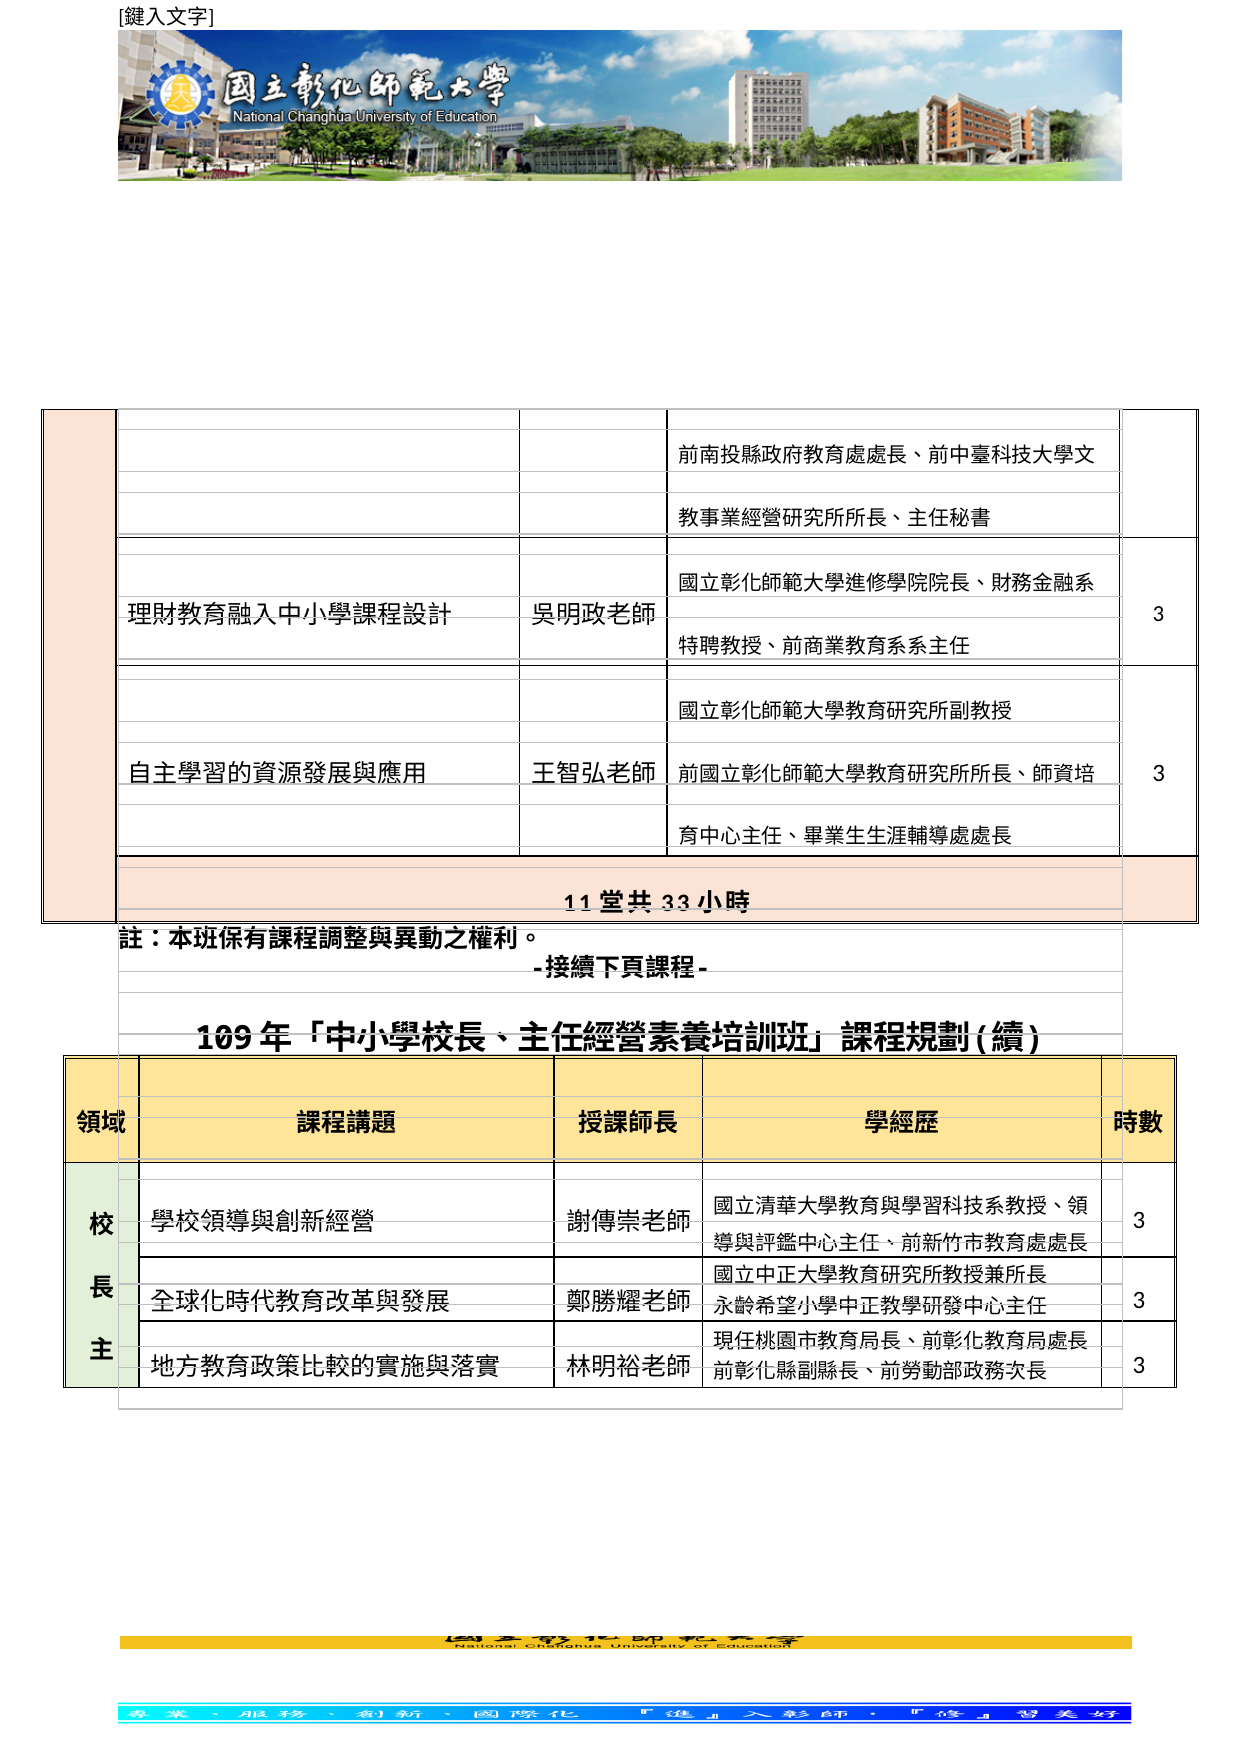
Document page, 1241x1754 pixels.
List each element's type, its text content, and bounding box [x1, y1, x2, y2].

table_cell 校 長 主 任 專 業 素 養 [119, 1222, 138, 1242]
table_cell [1102, 1347, 1122, 1367]
table_cell 理財教育融入中小學課程設計 [119, 555, 519, 596]
text 109年「中小學校長、主任經營素養培訓班」課程規劃(續) [119, 1035, 981, 1054]
table_cell 校 長 主 任 專 業 素 養 [66, 1163, 118, 1387]
table_cell 現任桃園市教育局長、前彰化教育局處長 前彰化縣副縣長、前勞動部政務次長 [703, 1347, 1101, 1367]
table_cell 國立彰化師範大學教育研究所副教授 [668, 680, 1119, 721]
table_cell 地方教育政策比較的實施與落實 [140, 1368, 553, 1387]
table_header 授課師長 [555, 1097, 702, 1117]
table_header 授課師長 [555, 1118, 702, 1158]
table_cell [668, 722, 1119, 742]
table_cell 謝傳崇老師 [555, 1222, 702, 1242]
table_cell 國立清華大學教育與學習科技系教授、領 導與評鑑中心主任、前新竹市教育處處長 [703, 1180, 1101, 1221]
table_cell 國立中正大學教育研究所教授兼所長 永齡希望小學中正教學研發中心主任 [703, 1258, 1101, 1283]
table_cell [520, 722, 666, 742]
text 註：本班保有課程調整與異動之權利。 [119, 930, 1122, 953]
table_cell 謝傳崇老師 [555, 1163, 702, 1179]
table_cell 學校領導與創新經營 [140, 1163, 553, 1179]
table_cell 國立彰化師範大學進修學院院長、財務金融系 [668, 555, 1119, 596]
table_cell 吳明政老師 [520, 660, 666, 665]
table_cell [668, 660, 1119, 665]
table_cell 現任桃園市教育局長、前彰化教育局處長 前彰化縣副縣長、前勞動部政務次長 [703, 1322, 1101, 1346]
table_cell [520, 785, 666, 804]
table_cell [668, 538, 1119, 554]
table_cell 鄭勝耀老師 [555, 1258, 702, 1283]
table_cell [1102, 1180, 1122, 1221]
table_cell 校 長 主 任 專 業 素 養 [119, 1180, 138, 1221]
table_header 授課師長 [555, 1059, 702, 1096]
table_cell 地方行政與多元文化教育推動 [119, 430, 519, 471]
table_cell [1102, 1163, 1122, 1179]
text -接續下頁課程- [119, 972, 1122, 982]
table_cell 國立清華大學教育與學習科技系教授、領 導與評鑑中心主任、前新竹市教育處處長 [703, 1222, 1101, 1242]
table_cell 黃寶園老師 [520, 410, 666, 429]
table_cell [119, 722, 519, 742]
table_cell 地方行政與多元文化教育推動 [119, 410, 519, 429]
table_cell 現任桃園市教育局長、前彰化教育局處長 前彰化縣副縣長、前勞動部政務次長 [703, 1368, 1101, 1387]
table_cell 吳明政老師 [520, 618, 666, 658]
table_header 領域 [119, 1059, 138, 1096]
table_cell 3 [1123, 1258, 1174, 1320]
table_cell [520, 847, 666, 855]
table_cell 全球化時代教育改革與發展 [140, 1258, 553, 1283]
table_cell 育中心主任、畢業生生涯輔導處處長 [668, 805, 1119, 846]
table_cell 3 [1123, 1163, 1174, 1256]
table_header 時數 [1102, 1118, 1122, 1158]
table_header 領域 [119, 1097, 138, 1117]
table_cell 校 長 主 任 專 業 素 養 [119, 1285, 138, 1304]
table_cell 自主學習的資源發展與應用 [119, 743, 519, 783]
table_cell 理財教育融入中小學課程設計 [119, 597, 519, 617]
table_cell 林明裕老師 [555, 1368, 702, 1387]
table_cell 校 長 主 任 專 業 素 養 [119, 1347, 138, 1367]
table_cell 特聘教授、前商業教育系系主任 [668, 618, 1119, 658]
table_cell [119, 847, 519, 855]
table_cell 11堂共33小時 [119, 857, 1122, 867]
table_cell 理財教育融入中小學課程設計 [119, 538, 519, 554]
table_cell 地方行政與多元文化教育推動 [119, 472, 519, 492]
text [119, 924, 1122, 929]
table_cell 地方教育政策比較的實施與落實 [140, 1322, 553, 1346]
table_cell [668, 410, 1119, 429]
table_cell 3 [1123, 1322, 1174, 1387]
table_cell 全球化時代教育改革與發展 [140, 1285, 553, 1304]
table_header 領域 [119, 1118, 138, 1158]
table_cell 全球化時代教育改革與發展 [140, 1305, 553, 1320]
table_cell [668, 666, 1119, 679]
table_cell [1102, 1222, 1122, 1242]
table_cell [520, 680, 666, 721]
table_cell 國立清華大學教育與學習科技系教授、領 導與評鑑中心主任、前新竹市教育處處長 [703, 1243, 1101, 1256]
table_cell 國立中正大學教育研究所教授兼所長 永齡希望小學中正教學研發中心主任 [703, 1285, 1101, 1304]
table_cell 林明裕老師 [555, 1322, 702, 1346]
table_cell 地方教育政策比較的實施與落實 [140, 1347, 553, 1367]
table_cell 理財教育融入中小學課程設計 [119, 618, 519, 658]
table_cell 校 長 主 任 專 業 素 養 [119, 1368, 138, 1387]
table_cell 3 [1123, 666, 1196, 855]
table_cell [668, 785, 1119, 804]
table_cell 吳明政老師 [520, 555, 666, 596]
text 109年「中小學校長、主任經營素養培訓班」課程規劃(續) [982, 1035, 1033, 1054]
table_header 時數 [1102, 1059, 1122, 1096]
table_cell 11堂共33小時 [1123, 857, 1196, 921]
table_cell 校 長 主 任 專 業 素 養 [119, 1243, 138, 1283]
table_cell 前南投縣政府教育處處長、前中臺科技大學文 [668, 430, 1119, 471]
table_cell 鄭勝耀老師 [555, 1285, 702, 1304]
table_header 課程講題 [140, 1118, 553, 1158]
table_cell 學校領導與創新經營 [140, 1222, 553, 1242]
table_cell [119, 666, 519, 679]
table_cell 前國立彰化師範大學教育研究所所長、師資培 [668, 743, 1119, 783]
table_cell [668, 847, 1119, 855]
text 109年「中小學校長、主任經營素養培訓班」課程規劃(續) [119, 993, 1122, 1033]
text -接續下頁課程- [119, 953, 1122, 971]
table_cell [1123, 410, 1196, 537]
table_header 學經歷 [703, 1059, 1101, 1096]
table_cell 黃寶園老師 [520, 472, 666, 492]
table_cell [1102, 1243, 1122, 1256]
table_cell [668, 597, 1119, 617]
picture [118, 30, 1123, 181]
table_cell 鄭勝耀老師 [555, 1305, 702, 1320]
table_cell [119, 680, 519, 721]
table_cell 校 長 主 任 專 業 素 養 [119, 1163, 138, 1179]
table_cell 教事業經營研究所所長、主任秘書 [668, 493, 1119, 533]
table_cell 吳明政老師 [520, 538, 666, 554]
table_cell [119, 785, 519, 804]
table_cell 理財教育融入中小學課程設計 [119, 660, 519, 665]
table_header 課程講題 [140, 1097, 553, 1117]
table_cell 校 長 主 任 專 業 素 養 [119, 1305, 138, 1346]
table_header 時數 [1123, 1059, 1174, 1162]
table_cell 吳明政老師 [520, 597, 666, 617]
table_cell 黃寶園老師 [520, 493, 666, 533]
table_cell 學校領導與創新經營 [140, 1180, 553, 1221]
table_cell [119, 805, 519, 846]
table_cell 王智弘老師 [520, 743, 666, 783]
table_cell 3 [1123, 538, 1196, 665]
table_cell 國立清華大學教育與學習科技系教授、領 導與評鑑中心主任、前新竹市教育處處長 [703, 1163, 1101, 1179]
text 109年「中小學校長、主任經營素養培訓班」課程規劃(續) [1034, 1035, 1122, 1054]
table_cell 11堂共33小時 [119, 868, 1122, 908]
table_cell [520, 666, 666, 679]
table_cell 地方行政與多元文化教育推動 [119, 493, 519, 533]
table_header 領域 [66, 1059, 118, 1162]
table_cell [1102, 1285, 1122, 1304]
table_cell 國立中正大學教育研究所教授兼所長 永齡希望小學中正教學研發中心主任 [703, 1305, 1101, 1320]
table_cell [1102, 1368, 1122, 1387]
table_header 學經歷 [703, 1097, 1101, 1117]
table_header 學經歷 [703, 1118, 1101, 1158]
table_cell 謝傳崇老師 [555, 1180, 702, 1221]
table_cell [668, 472, 1119, 492]
table_cell 學校領導與創新經營 [140, 1243, 553, 1256]
table_cell 林明裕老師 [555, 1347, 702, 1367]
table_cell [1102, 1322, 1122, 1346]
table_cell [1102, 1258, 1122, 1283]
table_cell 11堂共33小時 [119, 910, 1122, 921]
table_cell [44, 410, 115, 921]
table_header 時數 [1102, 1097, 1122, 1117]
table_cell [1102, 1305, 1122, 1320]
table_cell [520, 805, 666, 846]
table_header 課程講題 [140, 1059, 553, 1096]
table_cell 黃寶園老師 [520, 430, 666, 471]
picture [118, 1636, 1133, 1729]
table_cell 謝傳崇老師 [555, 1243, 702, 1256]
